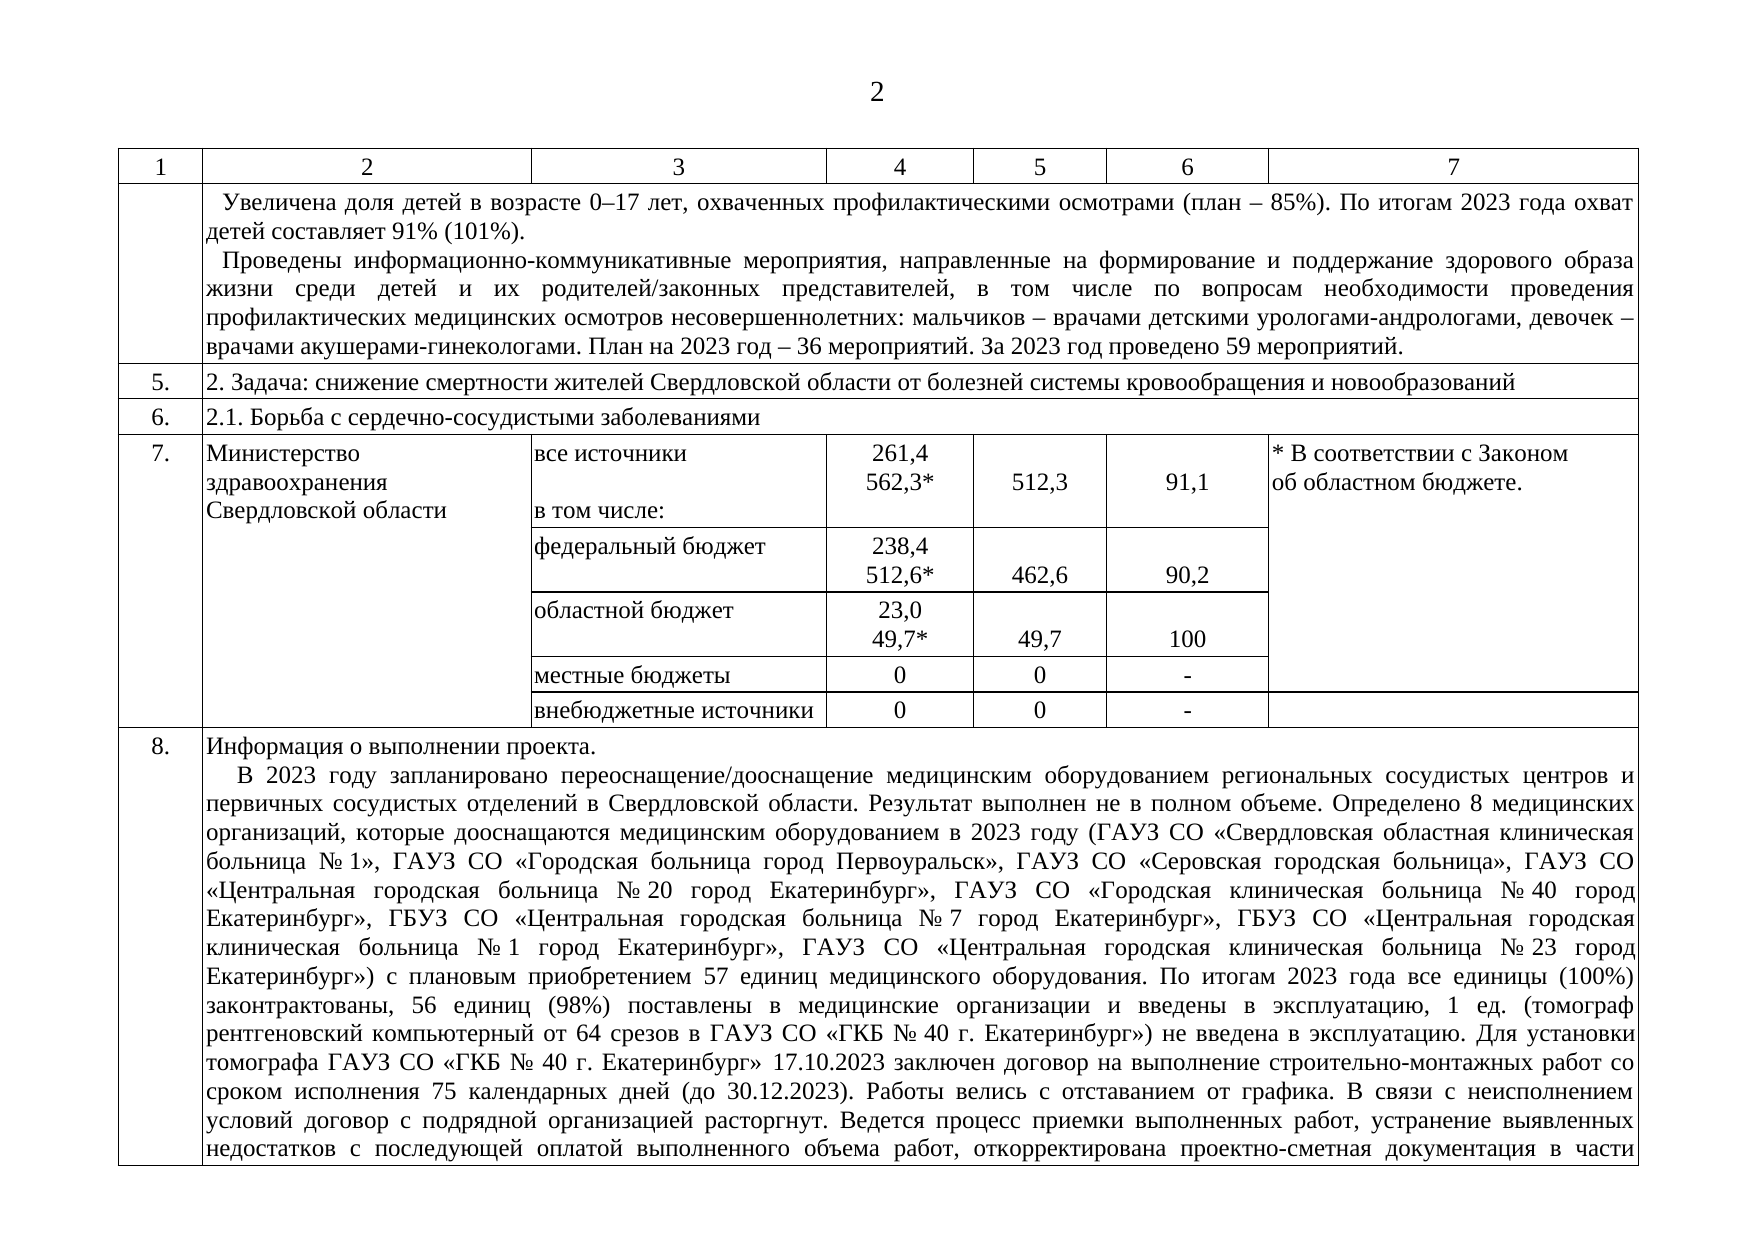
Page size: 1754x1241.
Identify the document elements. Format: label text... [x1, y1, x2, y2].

table_cell 5. [119, 364, 202, 398]
table_cell - [1107, 657, 1268, 691]
table_header 2 [203, 149, 531, 183]
table_cell 0 [827, 657, 973, 691]
table_cell федеральный бюджет [532, 528, 826, 591]
table_cell 238,4 512,6* [827, 528, 973, 591]
table_cell 8. [119, 728, 202, 1165]
table_cell 261,4 562,3* [827, 435, 973, 527]
table_cell Министерство здравоохранения Свердловской области [203, 435, 531, 727]
table_header 3 [532, 149, 826, 183]
table_cell внебюджетные источники [532, 693, 826, 727]
table_cell 6. [119, 399, 202, 434]
table_cell * В соответствии с Законом об областном бюджете. [1269, 435, 1638, 691]
table_cell 462,6 [974, 528, 1106, 591]
table_cell 2. Задача: снижение смертности жителей Свердловской области от болезней системы кровообращения и новообразований [203, 364, 1638, 398]
table_cell 90,2 [1107, 528, 1268, 591]
table_cell 512,3 [974, 435, 1106, 527]
table_cell [119, 184, 202, 363]
table_cell все источники в том числе: [532, 435, 826, 527]
table_cell Увеличена доля детей в возрасте 0–17 лет, охваченных профилактическими осмотрами (план – 85%). По итогам 2023 года охват детей составляет 91% (101%). Проведены информационно-коммуникативные мероприятия, направленные на формирование и поддержание здорового образа жизни среди детей и их родителей/законных представителей, в том числе по вопросам необходимости проведения профилактических медицинских осмотров несовершеннолетних: мальчиков – врачами детскими урологами-андрологами, девочек – врачами акушерами-гинекологами. План на 2023 год – 36 мероприятий. За 2023 год проведено 59 мероприятий. [203, 184, 1638, 363]
table_header 7 [1269, 149, 1638, 183]
table_header 5 [974, 149, 1106, 183]
table_cell - [1107, 693, 1268, 727]
table_cell 0 [827, 693, 973, 727]
table_cell 2.1. Борьба с сердечно-сосудистыми заболеваниями [203, 399, 1638, 434]
table_cell [1269, 693, 1638, 727]
table_cell Информация о выполнении проекта. В 2023 году запланировано переоснащение/дооснащение медицинским оборудованием региональных сосудистых центров и первичных сосудистых отделений в Свердловской области. Результат выполнен не в полном объеме. Определено 8 медицинских организаций, которые дооснащаются медицинским оборудованием в 2023 году (ГАУЗ СО «Свердловская областная клиническая больница № 1», ГАУЗ СО «Городская больница город Первоуральск», ГАУЗ СО «Серовская городская больница», ГАУЗ СО «Центральная городская больница № 20 город Екатеринбург», ГАУЗ СО «Городская клиническая больница № 40 город Екатеринбург», ГБУЗ СО «Центральная городская больница № 7 город Екатеринбург», ГБУЗ СО «Центральная городская клиническая больница № 1 город Екатеринбург», ГАУЗ СО «Центральная городская клиническая больница № 23 город Екатеринбург») с плановым приобретением 57 единиц медицинского оборудования. По итогам 2023 года все единицы (100%) законтрактованы, 56 единиц (98%) поставлены в медицинские организации и введены в эксплуатацию, 1 ед. (томограф рентгеновский компьютерный от 64 срезов в ГАУЗ СО «ГКБ № 40 г. Екатеринбург») не введена в эксплуатацию. Для установки томографа ГАУЗ СО «ГКБ № 40 г. Екатеринбург» 17.10.2023 заключен договор на выполнение строительно-монтажных работ со сроком исполнения 75 календарных дней (до 30.12.2023). Работы велись с отставанием от графика. В связи с неисполнением условий договор с подрядной организацией расторгнут. Ведется процесс приемки выполненных работ, устранение выявленных недостатков с последующей оплатой выполненного объема работ, откорректирована проектно-сметная документация в части [203, 728, 1638, 1165]
table_cell областной бюджет [532, 593, 826, 656]
table_cell 91,1 [1107, 435, 1268, 527]
table_header 1 [119, 149, 202, 183]
table_cell 23,0 49,7* [827, 593, 973, 656]
table_cell 7. [119, 435, 202, 727]
table_cell 0 [974, 657, 1106, 691]
table_header 4 [827, 149, 973, 183]
table_cell 100 [1107, 593, 1268, 656]
table_cell местные бюджеты [532, 657, 826, 691]
table_header 6 [1107, 149, 1268, 183]
table_cell 49,7 [974, 593, 1106, 656]
table_cell 0 [974, 693, 1106, 727]
